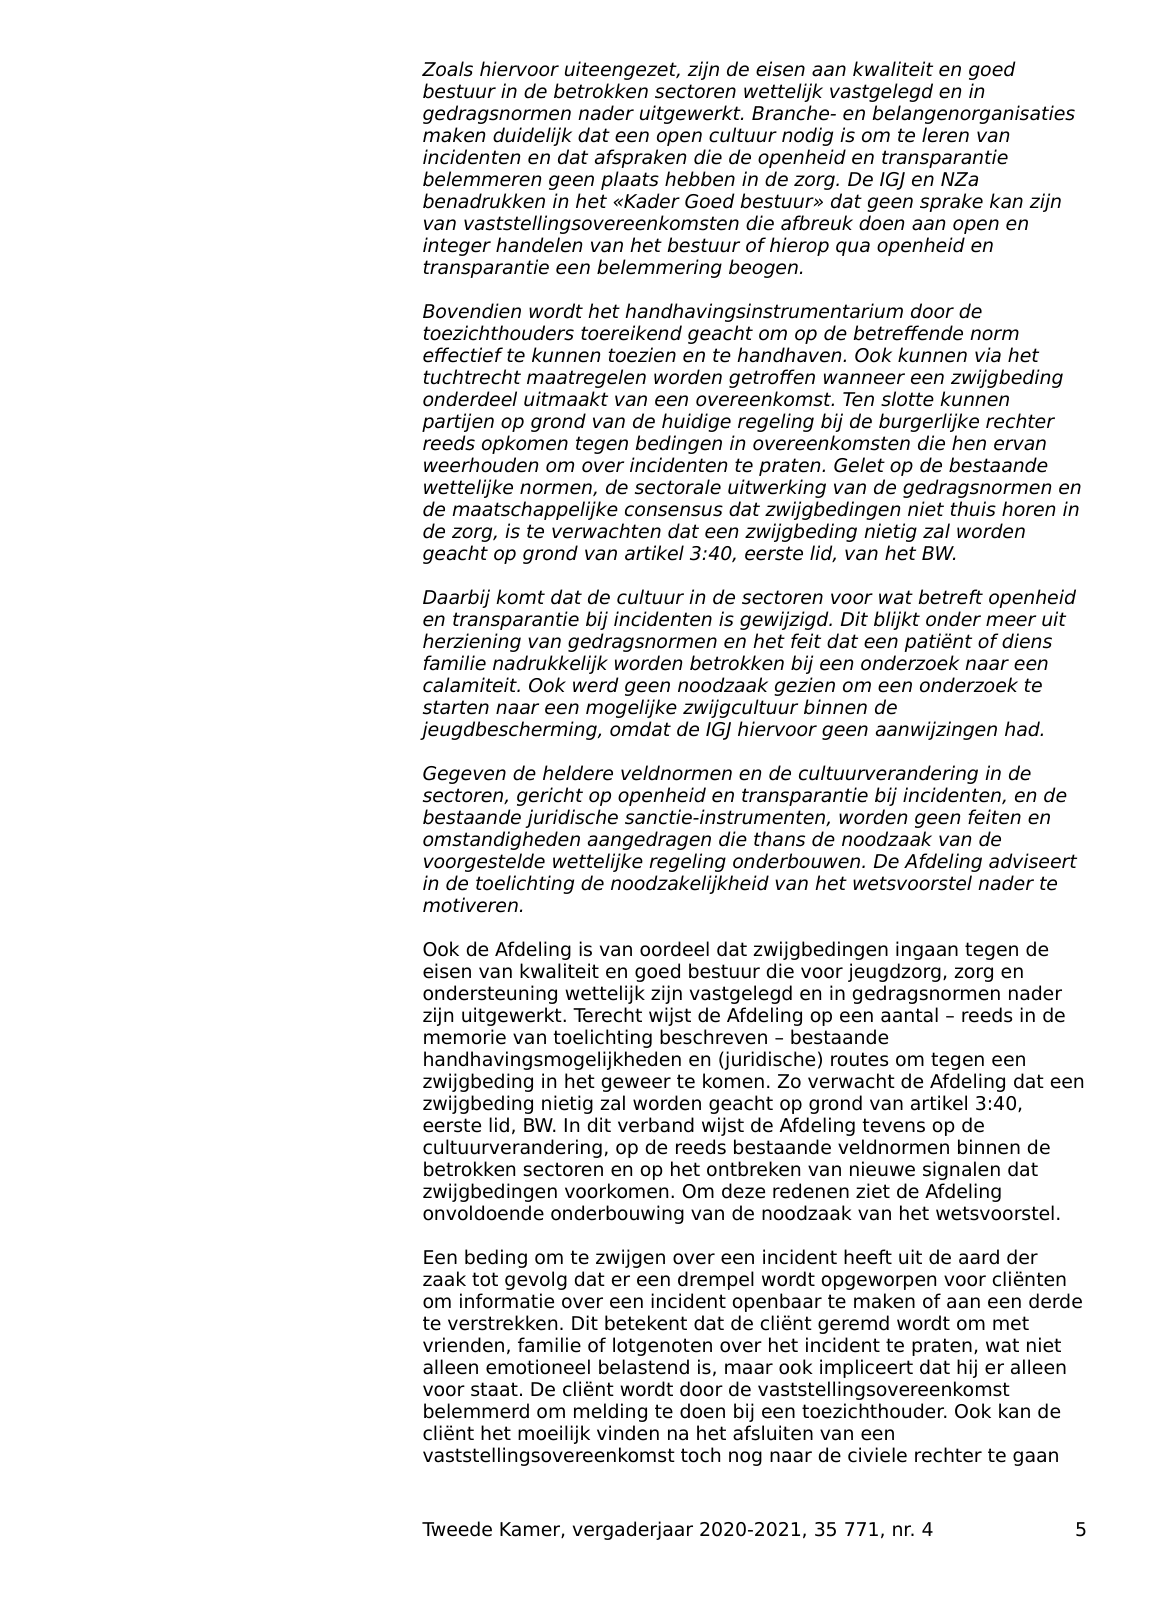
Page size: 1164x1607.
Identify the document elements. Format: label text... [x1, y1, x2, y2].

text Gegeven de heldere veldnormen en de cultuurverandering in de sectoren, gericht op openheid en transparantie bij incidenten, en de bestaande juridische sanctie-instrumenten, worden geen feiten en omstandigheden aangedragen die thans de noodzaak van de voorgestelde wettelijke regeling onderbouwen. De Afdeling adviseert in de toelichting de noodzakelijkheid van het wetsvoorstel nader te motiveren. [422, 763, 1087, 917]
text Daarbij komt dat de cultuur in de sectoren voor wat betreft openheid en transparantie bij incidenten is gewijzigd. Dit blijkt onder meer uit herziening van gedragsnormen en het feit dat een patiënt of diens familie nadrukkelijk worden betrokken bij een onderzoek naar een calamiteit. Ook werd geen noodzaak gezien om een onderzoek te starten naar een mogelijke zwijgcultuur binnen de jeugdbescherming, omdat de IGJ hiervoor geen aanwijzingen had. [422, 587, 1087, 741]
text Zoals hiervoor uiteengezet, zijn de eisen aan kwaliteit en goed bestuur in de betrokken sectoren wettelijk vastgelegd en in gedragsnormen nader uitgewerkt. Branche- en belangenorganisaties maken duidelijk dat een open cultuur nodig is om te leren van incidenten en dat afspraken die de openheid en transparantie belemmeren geen plaats hebben in de zorg. De IGJ en NZa benadrukken in het «Kader Goed bestuur» dat geen sprake kan zijn van vaststellingsovereenkomsten die afbreuk doen aan open en integer handelen van het bestuur of hierop qua openheid en transparantie een belemmering beogen. [422, 59, 1087, 279]
text Ook de Afdeling is van oordeel dat zwijgbedingen ingaan tegen de eisen van kwaliteit en goed bestuur die voor jeugdzorg, zorg en ondersteuning wettelijk zijn vastgelegd en in gedragsnormen nader zijn uitgewerkt. Terecht wijst de Afdeling op een aantal – reeds in de memorie van toelichting beschreven – bestaande handhavingsmogelijkheden en (juridische) routes om tegen een zwijgbeding in het geweer te komen. Zo verwacht de Afdeling dat een zwijgbeding nietig zal worden geacht op grond van artikel 3:40, eerste lid, BW. In dit verband wijst de Afdeling tevens op de cultuurverandering, op de reeds bestaande veldnormen binnen de betrokken sectoren en op het ontbreken van nieuwe signalen dat zwijgbedingen voorkomen. Om deze redenen ziet de Afdeling onvoldoende onderbouwing van de noodzaak van het wetsvoorstel. [422, 939, 1087, 1225]
text Bovendien wordt het handhavingsinstrumentarium door de toezichthouders toereikend geacht om op de betreffende norm effectief te kunnen toezien en te handhaven. Ook kunnen via het tuchtrecht maatregelen worden getroffen wanneer een zwijgbeding onderdeel uitmaakt van een overeenkomst. Ten slotte kunnen partijen op grond van de huidige regeling bij de burgerlijke rechter reeds opkomen tegen bedingen in overeenkomsten die hen ervan weerhouden om over incidenten te praten. Gelet op de bestaande wettelijke normen, de sectorale uitwerking van de gedragsnormen en de maatschappelijke consensus dat zwijgbedingen niet thuis horen in de zorg, is te verwachten dat een zwijgbeding nietig zal worden geacht op grond van artikel 3:40, eerste lid, van het BW. [422, 301, 1087, 565]
text Een beding om te zwijgen over een incident heeft uit de aard der zaak tot gevolg dat er een drempel wordt opgeworpen voor cliënten om informatie over een incident openbaar te maken of aan een derde te verstrekken. Dit betekent dat de cliënt geremd wordt om met vrienden, familie of lotgenoten over het incident te praten, wat niet alleen emotioneel belastend is, maar ook impliceert dat hij er alleen voor staat. De cliënt wordt door de vaststellingsovereenkomst belemmerd om melding te doen bij een toezichthouder. Ook kan de cliënt het moeilijk vinden na het afsluiten van een vaststellingsovereenkomst toch nog naar de civiele rechter te gaan [422, 1247, 1087, 1467]
